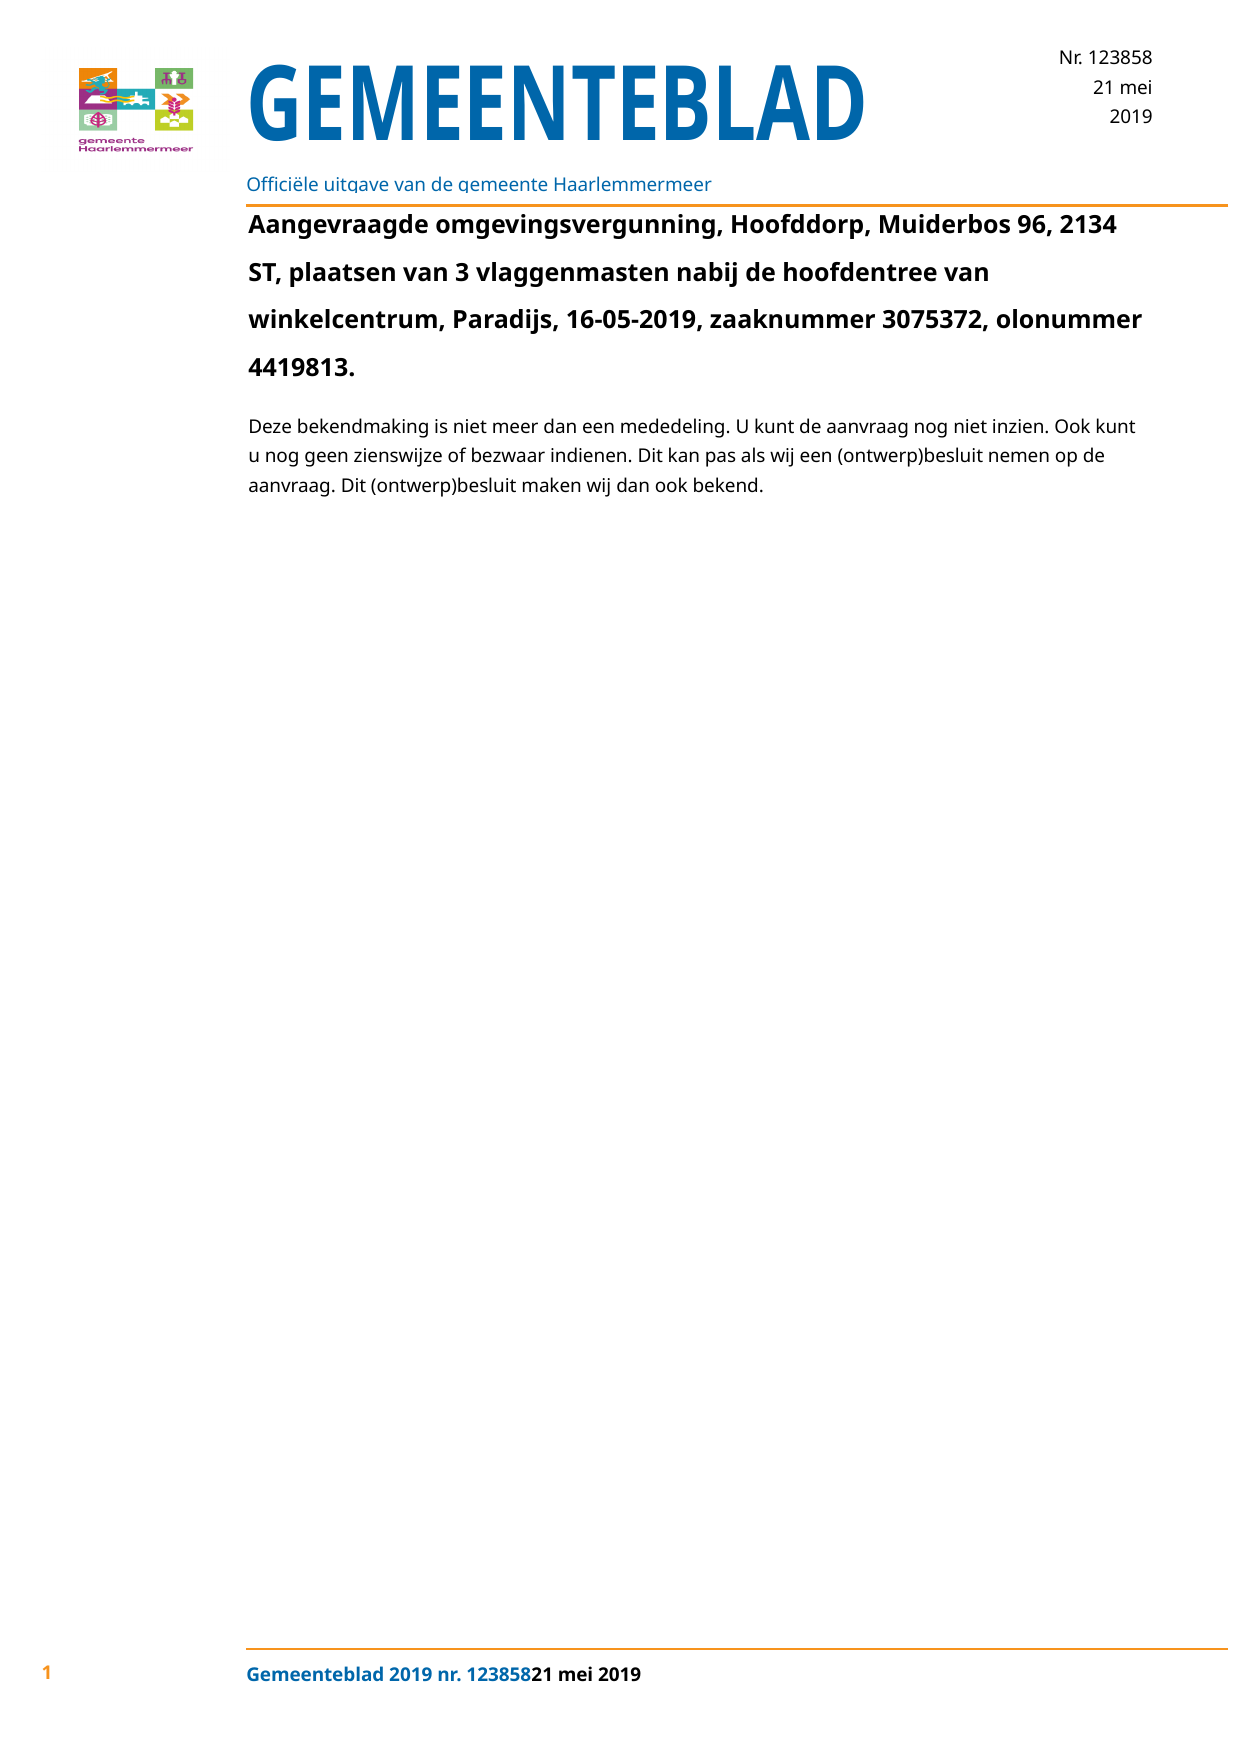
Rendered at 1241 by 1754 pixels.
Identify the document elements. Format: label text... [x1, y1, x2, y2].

text Aangevraagde omgevingsvergunning, Hoofddorp, Muiderbos 96, 2134 ST, plaatsen van 3 vlaggenmasten nabij de hoofdentree van winkelcentrum, Paradijs, 16-05-2019, zaaknummer 3075372, olonummer 4419813. [248, 207, 1152, 384]
picture [41, 47, 231, 172]
text Deze bekendmaking is niet meer dan een mededeling. U kunt de aanvraag nog niet inzien. Ook kunt u nog geen zienswijze of bezwaar indienen. Dit kan pas als wij een (ontwerp)besluit nemen op de aanvraag. Dit (ontwerp)besluit maken wij dan ook bekend. [248, 413, 1152, 498]
